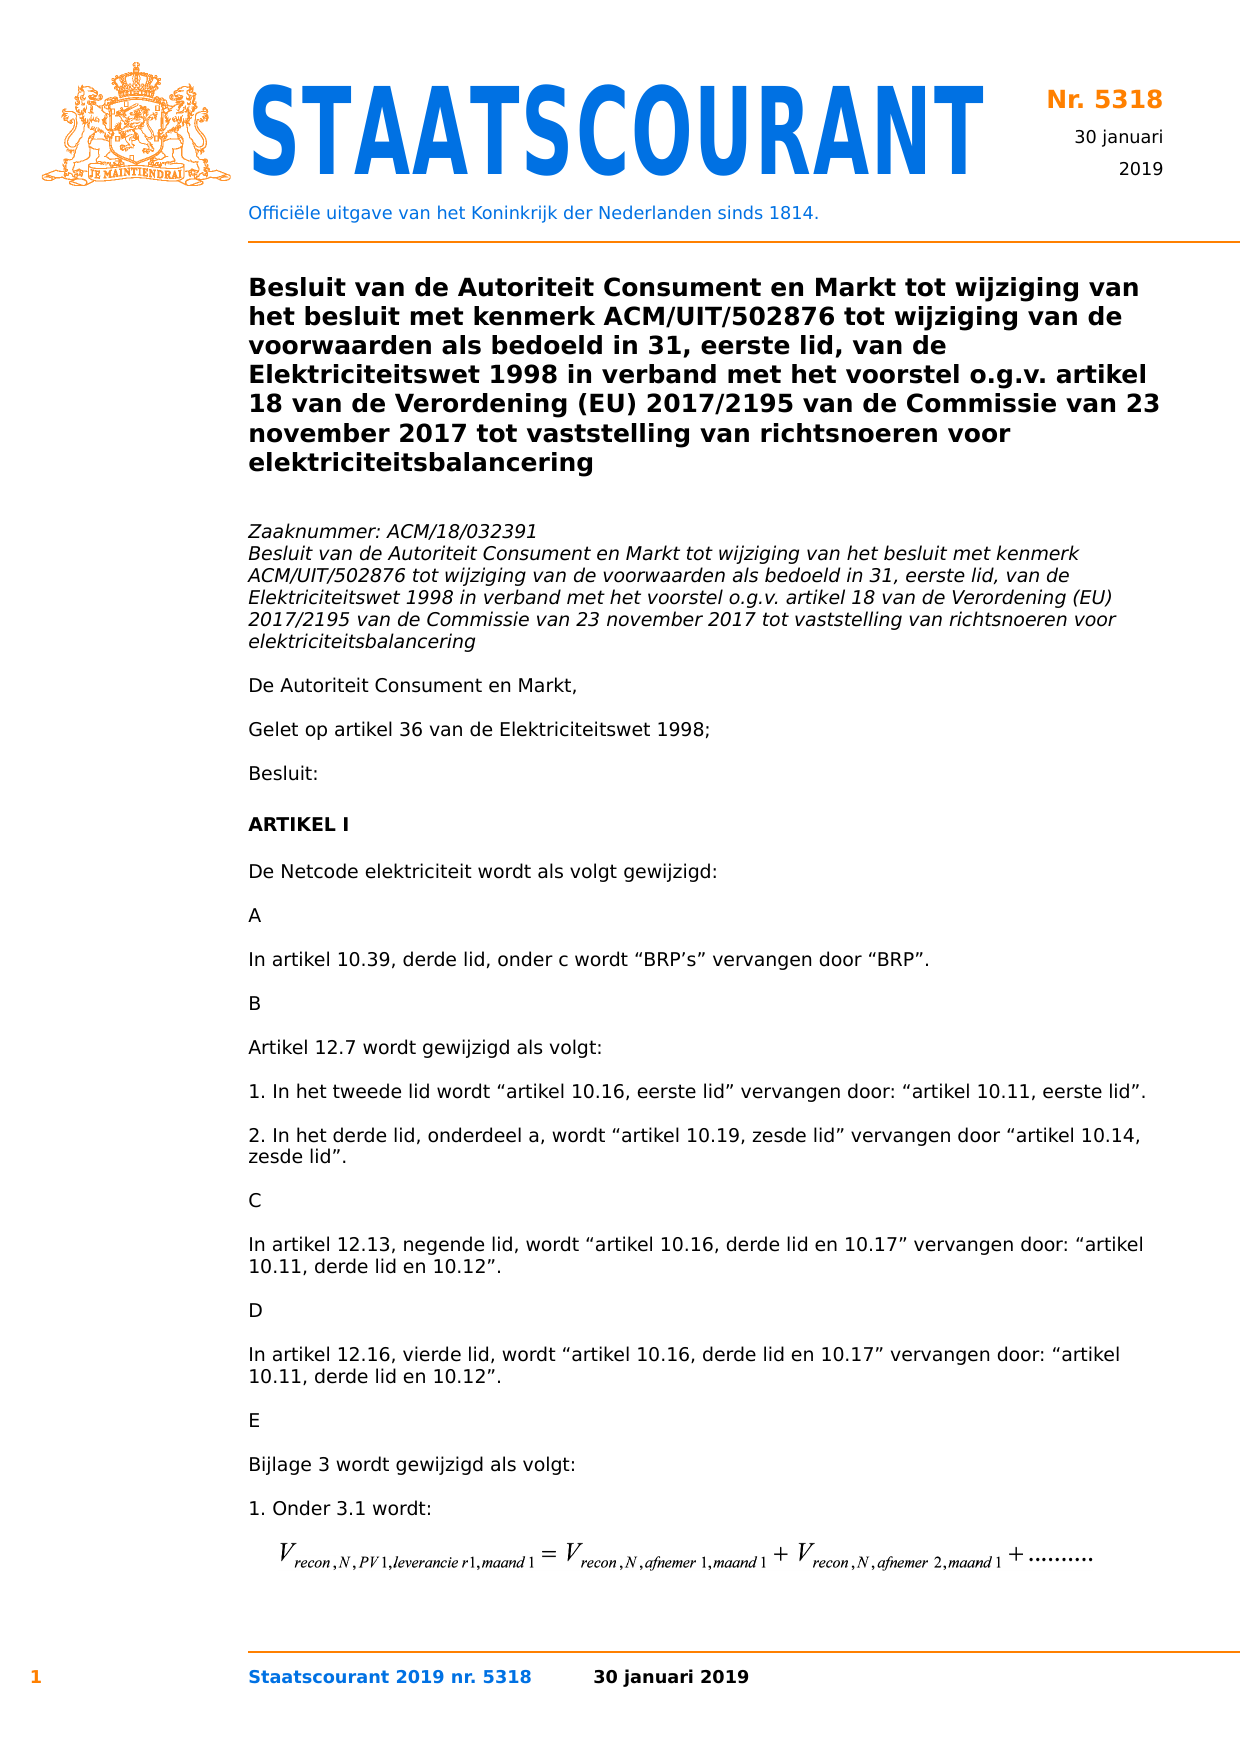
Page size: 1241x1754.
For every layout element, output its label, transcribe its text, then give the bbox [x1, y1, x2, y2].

text In artikel 10.39, derde lid, onder c wordt “BRP’s” vervangen door “BRP”. [248, 949, 1163, 971]
text B [248, 993, 1163, 1015]
table_cell 30 januari [998, 121, 1240, 153]
text C [248, 1190, 1163, 1212]
table_cell Officiële uitgave van het Koninkrijk der Nederlanden sinds 1814. [248, 203, 1240, 241]
text 1. Onder 3.1 wordt: [248, 1497, 1163, 1519]
text Bijlage 3 wordt gewijzigd als volgt: [248, 1453, 1163, 1476]
text De Netcode elektriciteit wordt als volgt gewijzigd: [248, 861, 1163, 883]
text 2. In het derde lid, onderdeel a, wordt “artikel 10.19, zesde lid” vervangen door “artikel 10.14, zesde lid”. [248, 1124, 1163, 1168]
text Artikel 12.7 wordt gewijzigd als volgt: [248, 1037, 1163, 1059]
text D [248, 1300, 1163, 1322]
text Besluit: [248, 762, 1163, 784]
text A [248, 905, 1163, 927]
text In artikel 12.16, vierde lid, wordt “artikel 10.16, derde lid en 10.17” vervangen door: “artikel 10.11, derde lid en 10.12”. [248, 1344, 1163, 1388]
table_header Nr. 5318 [998, 62, 1240, 121]
text E [248, 1410, 1163, 1432]
table_header [25, 62, 248, 241]
table_cell 2019 [998, 153, 1240, 203]
picture [41, 62, 231, 186]
table_header STAATSCOURANT [248, 62, 998, 203]
picture [278, 1541, 1094, 1571]
subtitle ARTIKEL I [248, 814, 1163, 836]
text De Autoriteit Consument en Markt, [248, 675, 1163, 697]
text Besluit van de Autoriteit Consument en Markt tot wijziging van het besluit met kenmerk ACM/UIT/502876 tot wijziging van de voorwaarden als bedoeld in 31, eerste lid, van de Elektriciteitswet 1998 in verband met het voorstel o.g.v. artikel 18 van de Verordening (EU) 2017/2195 van de Commissie van 23 november 2017 tot vaststelling van richtsnoeren voor elektriciteitsbalancering [248, 543, 1163, 653]
text Gelet op artikel 36 van de Elektriciteitswet 1998; [248, 718, 1163, 741]
text 1. In het tweede lid wordt “artikel 10.16, eerste lid” vervangen door: “artikel 10.11, eerste lid”. [248, 1081, 1163, 1103]
text In artikel 12.13, negende lid, wordt “artikel 10.16, derde lid en 10.17” vervangen door: “artikel 10.11, derde lid en 10.12”. [248, 1234, 1163, 1278]
text Zaaknummer: ACM/18/032391 [248, 521, 1163, 543]
subtitle Besluit van de Autoriteit Consument en Markt tot wijziging van het besluit met kenmerk ACM/UIT/502876 tot wijziging van de voorwaarden als bedoeld in 31, eerste lid, van de Elektriciteitswet 1998 in verband met het voorstel o.g.v. artikel 18 van de Verordening (EU) 2017/2195 van de Commissie van 23 november 2017 tot vaststelling van richtsnoeren voor elektriciteitsbalancering [248, 273, 1163, 477]
